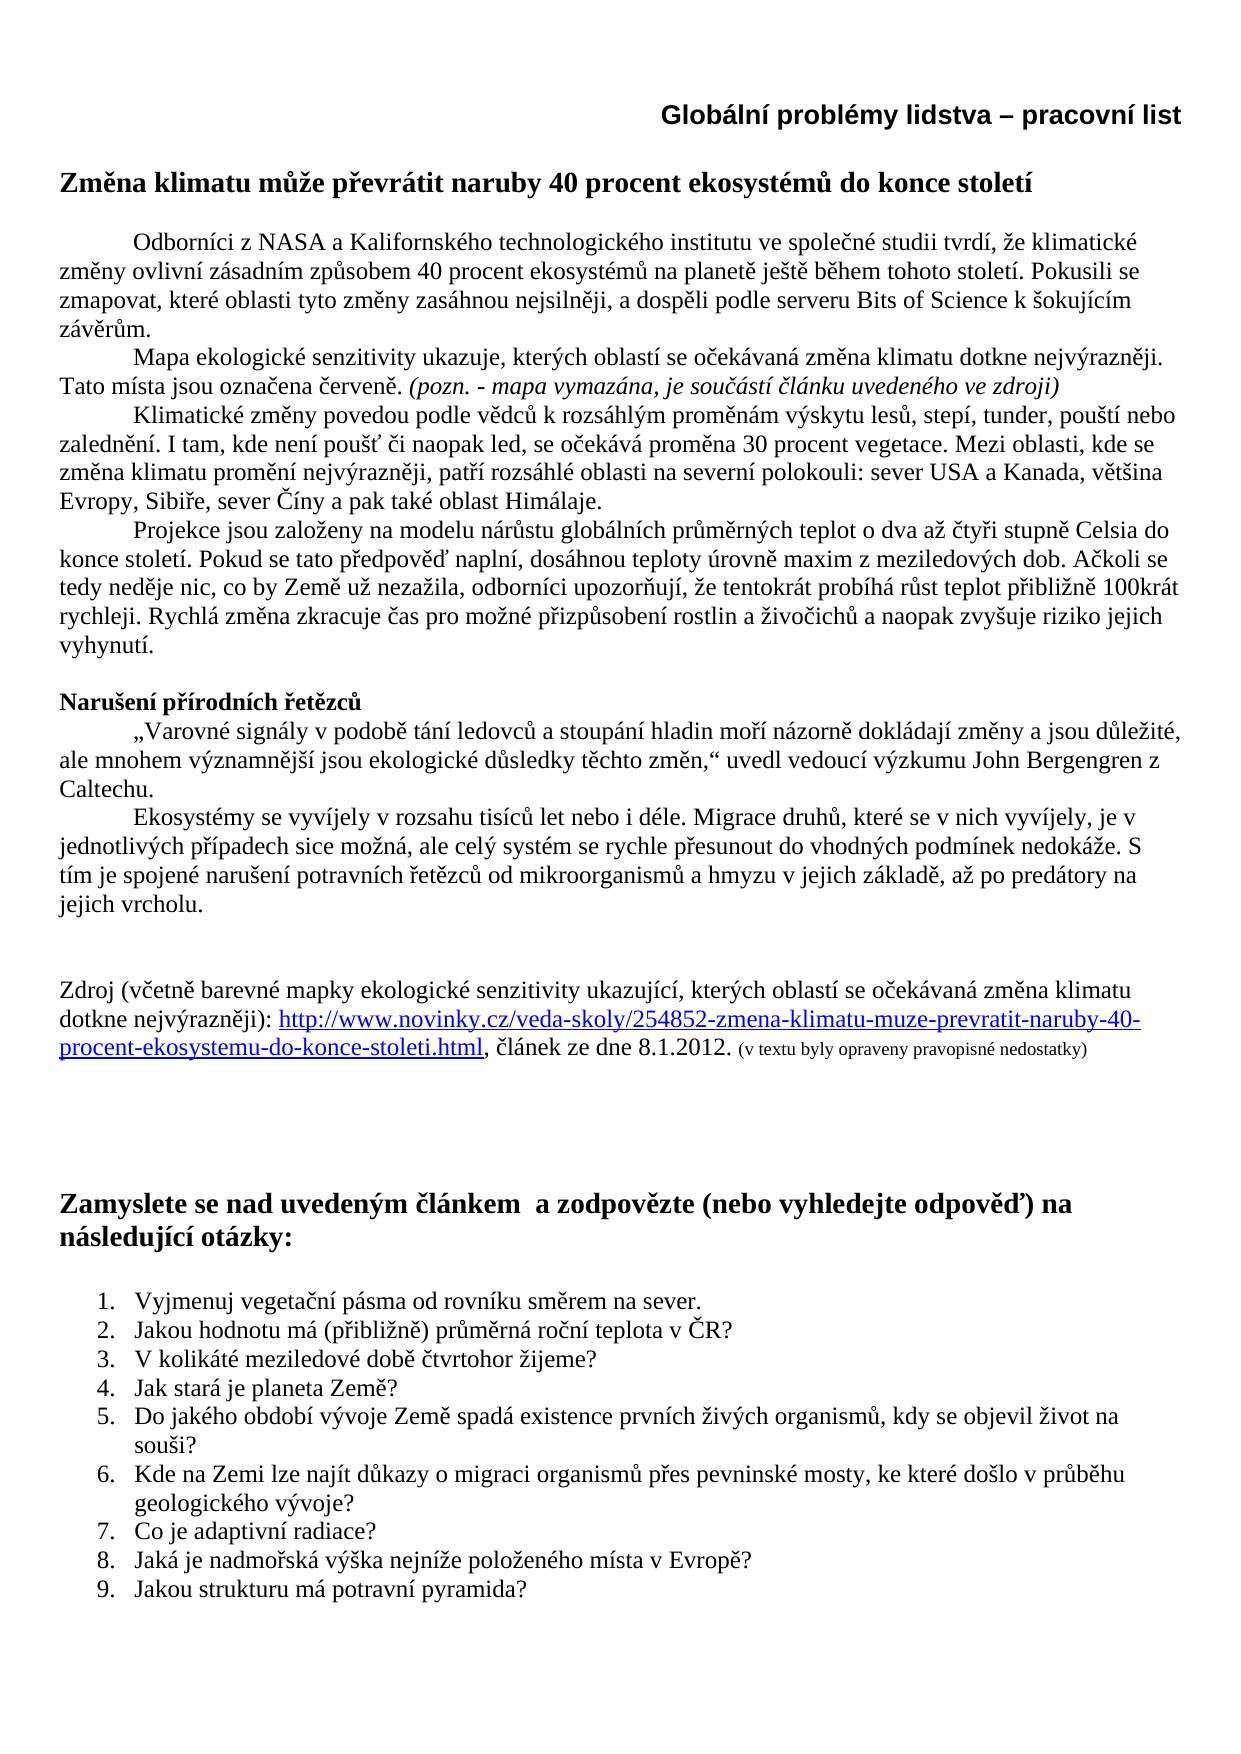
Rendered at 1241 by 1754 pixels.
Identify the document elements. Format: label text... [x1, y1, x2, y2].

list Co je adaptivní radiace? [97, 1516, 1181, 1545]
list Jaká je nadmořská výška nejníže položeného místa v Evropě? [97, 1545, 1181, 1574]
text Projekce jsou založeny na modelu nárůstu globálních průměrných teplot o dva až čtyři stupně Celsia do konce století. Pokud se tato předpověď naplní, dosáhnou teploty úrovně maxim z meziledových dob. Ačkoli se tedy neděje nic, co by Země už nezažila, odborníci upozorňují, že tentokrát probíhá růst teplot přibližně 100krát rychleji. Rychlá změna zkracuje čas pro možné přizpůsobení rostlin a živočichů a naopak zvyšuje riziko jejich vyhynutí. [59, 515, 1181, 659]
text Odborníci z NASA a Kalifornského technologického institutu ve společné studii tvrdí, že klimatické změny ovlivní zásadním způsobem 40 procent ekosystémů na planetě ještě během tohoto století. Pokusili se zmapovat, které oblasti tyto změny zasáhnou nejsilněji, a dospěli podle serveru Bits of Science k šokujícím závěrům. [59, 227, 1181, 342]
text Zamyslete se nad uvedeným článkem a zodpovězte (nebo vyhledejte odpověď) na následující otázky: [59, 1186, 1181, 1253]
text Ekosystémy se vyvíjely v rozsahu tisíců let nebo i déle. Migrace druhů, které se v nich vyvíjely, je v jednotlivých případech sice možná, ale celý systém se rychle přesunout do vhodných podmínek nedokáže. S tím je spojené narušení potravních řetězců od mikroorganismů a hmyzu v jejich základě, až po predátory na jejich vrcholu. [59, 802, 1181, 917]
list Do jakého období vývoje Země spadá existence prvních živých organismů, kdy se objevil život na souši? [97, 1401, 1181, 1459]
list Jak stará je planeta Země? [97, 1373, 1181, 1401]
text Změna klimatu může převrátit naruby 40 procent ekosystémů do konce století [59, 165, 1181, 199]
text Mapa ekologické senzitivity ukazuje, kterých oblastí se očekávaná změna klimatu dotkne nejvýrazněji. Tato místa jsou označena červeně. (pozn. - mapa vymazána, je součástí článku uvedeného ve zdroji) [59, 342, 1181, 400]
list V kolikáté meziledové době čtvrtohor žijeme? [97, 1344, 1181, 1373]
list Kde na Zemi lze najít důkazy o migraci organismů přes pevninské mosty, ke které došlo v průběhu geologického vývoje? [97, 1459, 1181, 1516]
text Narušení přírodních řetězců [59, 687, 1181, 716]
list Jakou hodnotu má (přibližně) průměrná roční teplota v ČR? [97, 1315, 1181, 1344]
text Zdroj (včetně barevné mapky ekologické senzitivity ukazující, kterých oblastí se očekávaná změna klimatu dotkne nejvýrazněji): http://www.novinky.cz/veda-skoly/254852-zmena-klimatu-muze-prevratit-naruby-40-procent-ekosystemu-do-konce-stoleti.html, článek ze dne 8.1.2012. (v textu byly opraveny pravopisné nedostatky) [59, 975, 1181, 1061]
list Vyjmenuj vegetační pásma od rovníku směrem na sever. [97, 1286, 1181, 1315]
text „Varovné signály v podobě tání ledovců a stoupání hladin moří názorně dokládají změny a jsou důležité, ale mnohem významnější jsou ekologické důsledky těchto změn,“ uvedl vedoucí výzkumu John Bergengren z Caltechu. [59, 716, 1181, 802]
list Jakou strukturu má potravní pyramida? [97, 1574, 1181, 1603]
text Klimatické změny povedou podle vědců k rozsáhlým proměnám výskytu lesů, stepí, tunder, pouští nebo zalednění. I tam, kde není poušť či naopak led, se očekává proměna 30 procent vegetace. Mezi oblasti, kde se změna klimatu promění nejvýrazněji, patří rozsáhlé oblasti na severní polokouli: sever USA a Kanada, většina Evropy, Sibiře, sever Číny a pak také oblast Himálaje. [59, 400, 1181, 515]
